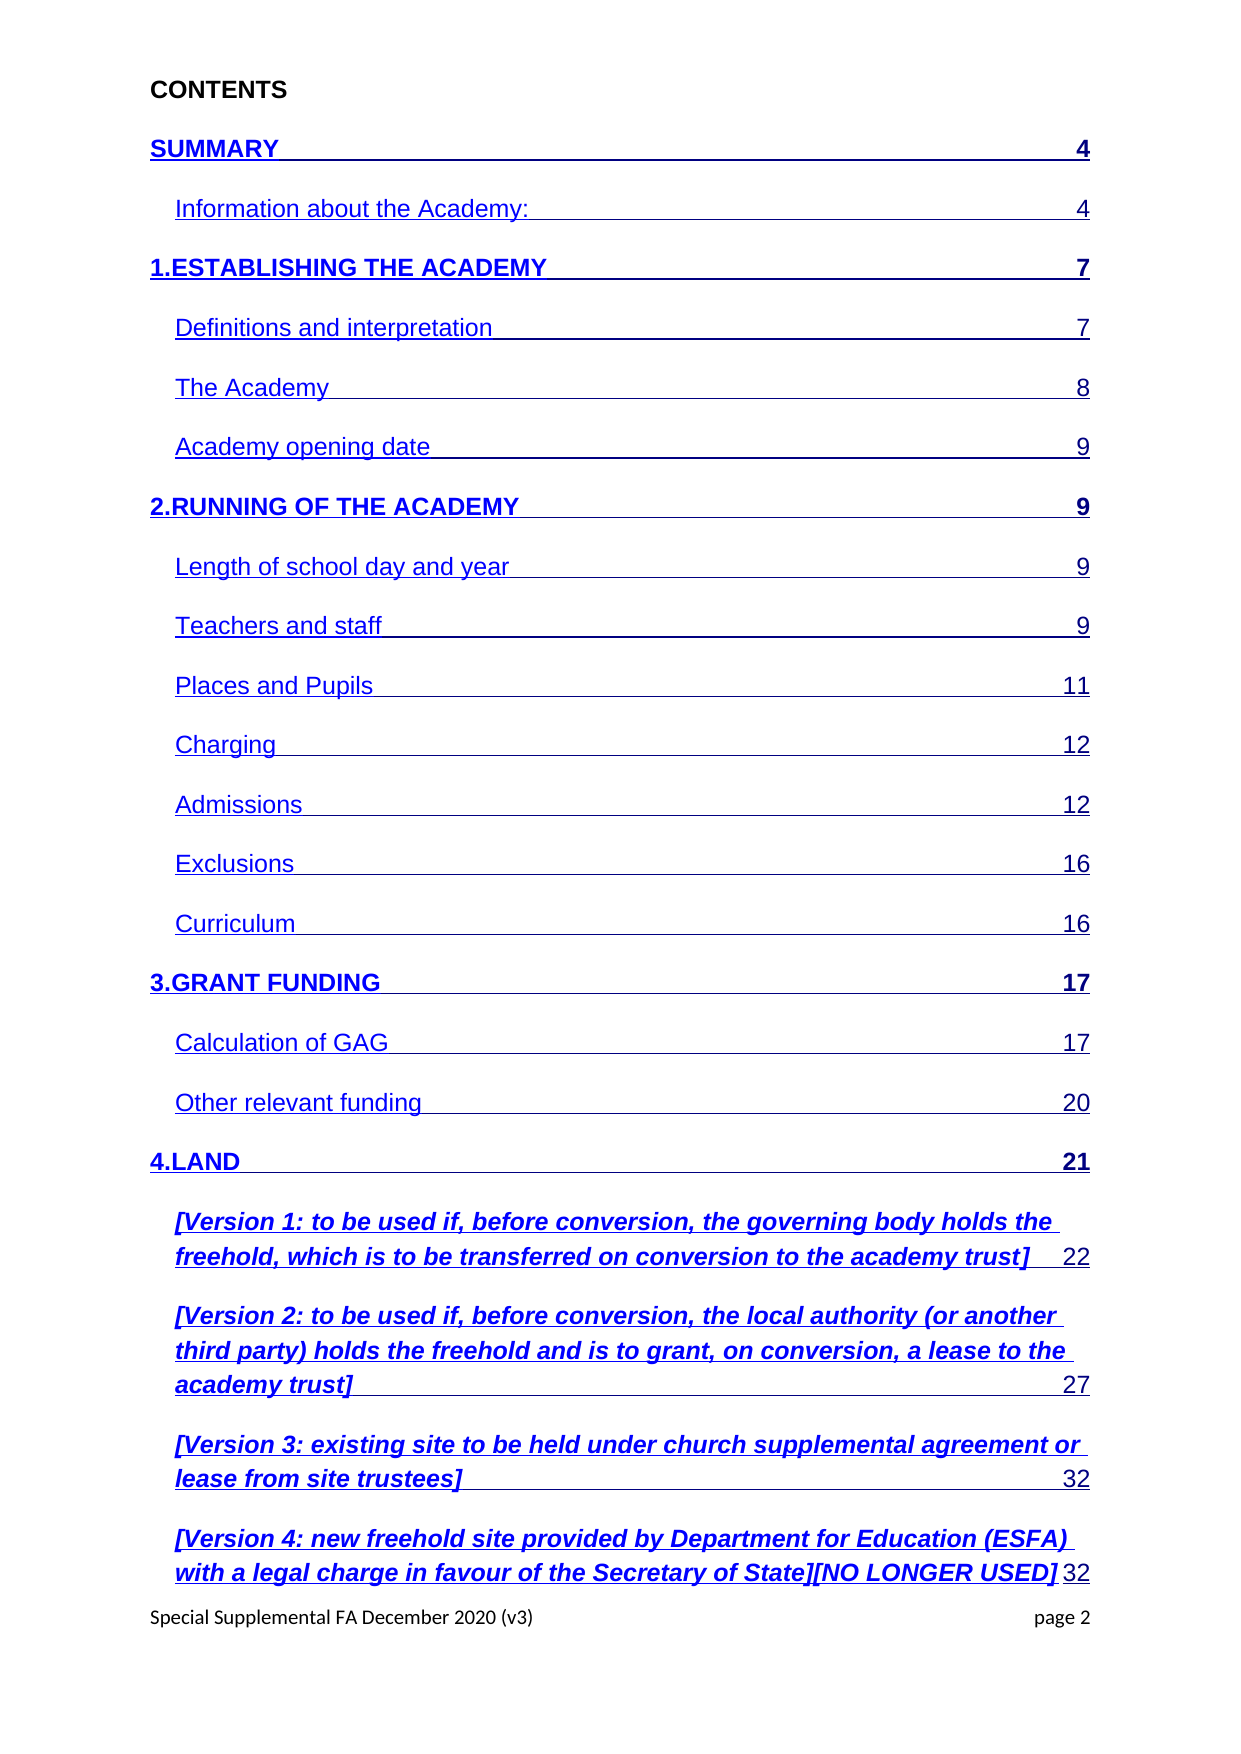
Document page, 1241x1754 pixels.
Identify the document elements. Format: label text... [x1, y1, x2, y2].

text [Version 1: to be used if, before conversion, the governing body holds the freehold, which is to be transferred on conversion to the academy trust] 22 [175, 1207, 1090, 1267]
text SUMMARY 4 [150, 134, 1090, 159]
text 2. RUNNING OF THE ACADEMY 9 [150, 492, 1090, 517]
text Other relevant funding 20 [175, 1088, 1090, 1113]
text 3. GRANT FUNDING 17 [150, 968, 1090, 993]
text Definitions and interpretation 7 [175, 313, 1090, 338]
text [Version 3: existing site to be held under church supplemental agreement or lease from site trustees] 32 [175, 1429, 1090, 1489]
text Information about the Academy: 4 [175, 194, 1090, 219]
text Admissions 12 [175, 790, 1090, 815]
text Charging 12 [175, 730, 1090, 755]
text 4. LAND 21 [150, 1147, 1090, 1172]
text 1. ESTABLISHING THE ACADEMY 7 [150, 253, 1090, 278]
text [Version 2: to be used if, before conversion, the local authority (or another third party) holds the freehold and is to grant, on conversion, a lease to the academy trust] 27 [175, 1301, 1090, 1395]
text [Version 4: new freehold site provided by Department for Education (ESFA) with a legal charge in favour of the Secretary of State][NO LONGER USED] 32 [175, 1523, 1090, 1587]
text Teachers and staff 9 [175, 611, 1090, 636]
text Calculation of GAG 17 [175, 1028, 1090, 1053]
text Academy opening date 9 [175, 432, 1090, 457]
text Places and Pupils 11 [175, 671, 1090, 696]
text Curriculum 16 [175, 909, 1090, 934]
text Length of school day and year 9 [175, 552, 1090, 577]
text The Academy 8 [175, 373, 1090, 398]
subtitle CONTENTS [150, 75, 1090, 104]
text Exclusions 16 [175, 849, 1090, 874]
